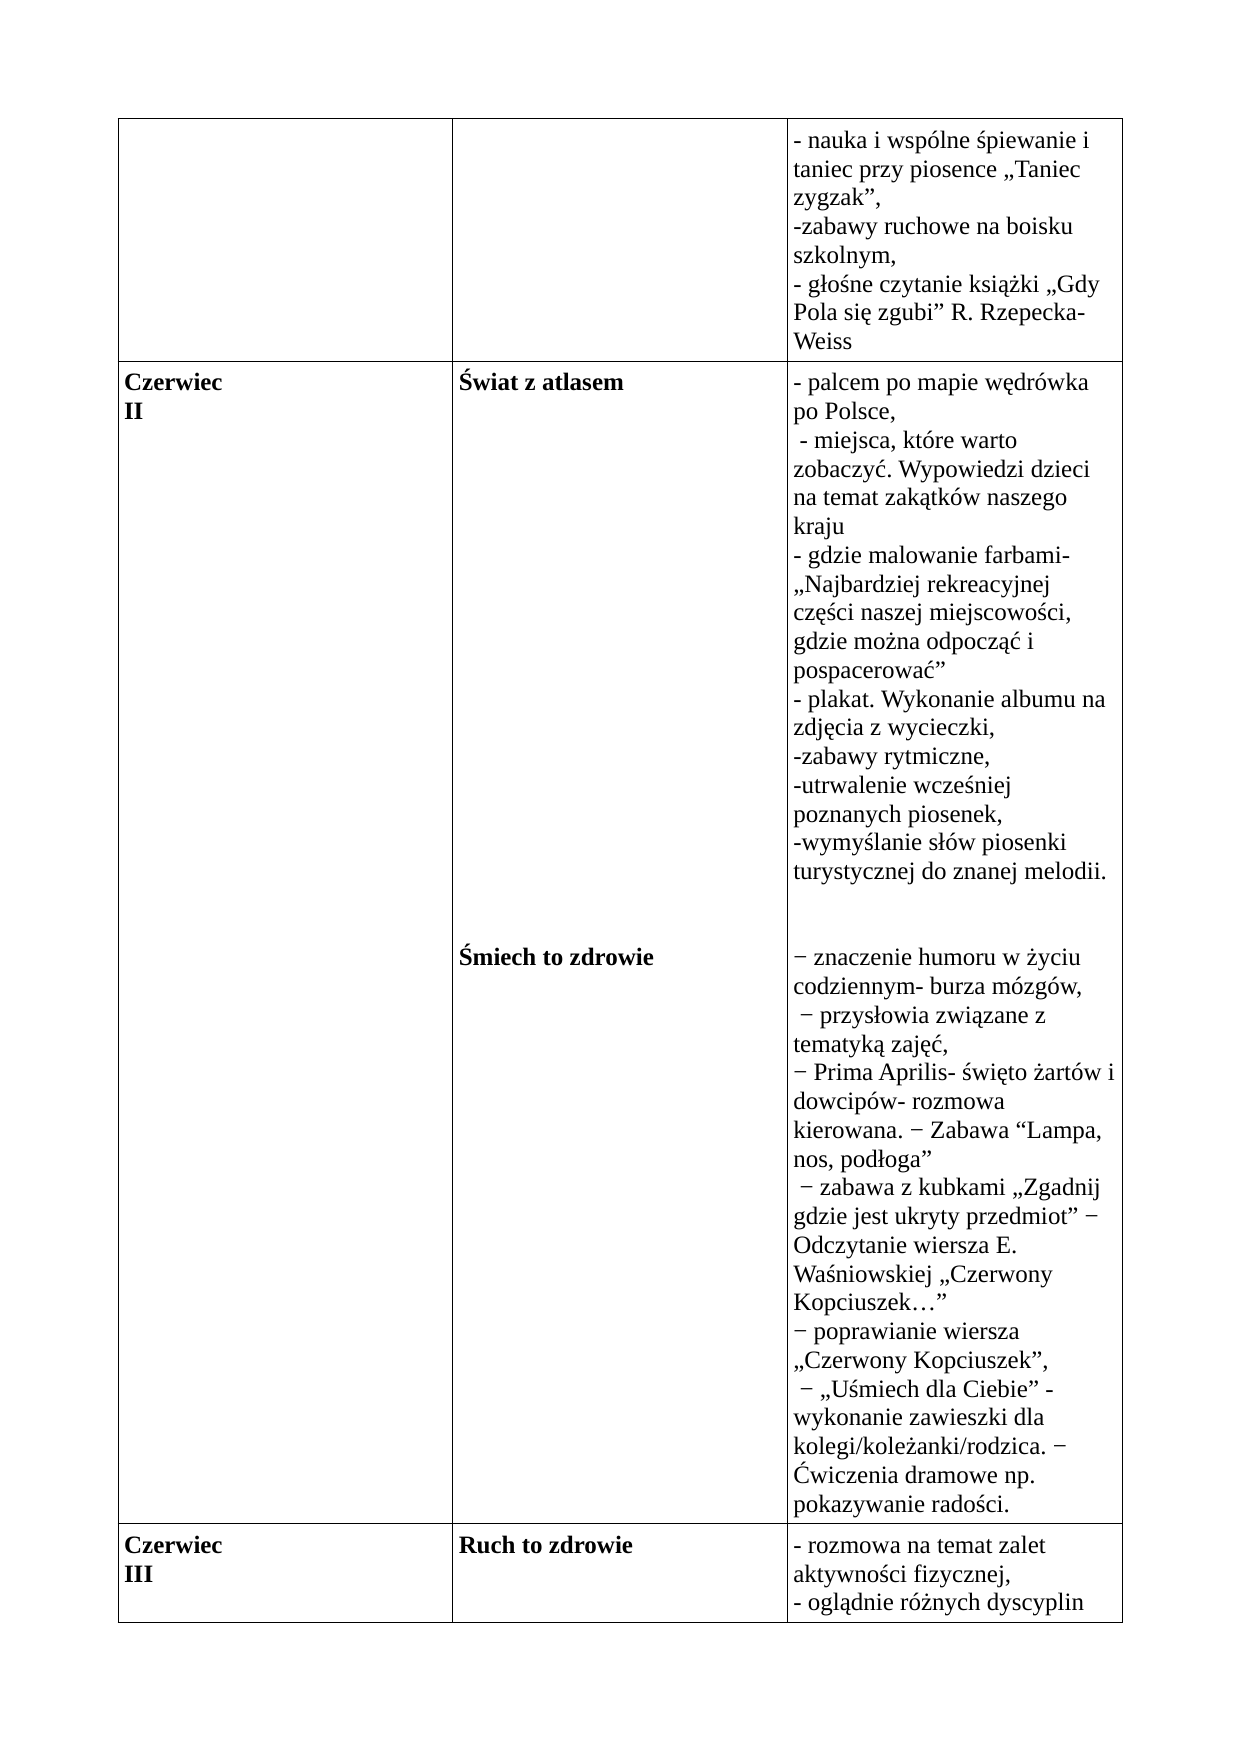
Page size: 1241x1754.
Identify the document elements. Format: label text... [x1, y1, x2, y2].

table_cell Świat z atlasem Śmiech to zdrowie [453, 362, 787, 1523]
table_cell Czerwiec III [119, 1524, 452, 1622]
table_cell - palcem po mapie wędrówka po Polsce, - miejsca, które warto zobaczyć. Wypowiedzi dzieci na temat zakątków naszego kraju - gdzie malowanie farbami- „Najbardziej rekreacyjnej części naszej miejscowości, gdzie można odpocząć i pospacerować” - plakat. Wykonanie albumu na zdjęcia z wycieczki, -zabawy rytmiczne, -utrwalenie wcześniej poznanych piosenek, -wymyślanie słów piosenki turystycznej do znanej melodii. − znaczenie humoru w życiu codziennym- burza mózgów, − przysłowia związane z tematyką zajęć, − Prima Aprilis- święto żartów i dowcipów- rozmowa kierowana. − Zabawa “Lampa, nos, podłoga” − zabawa z kubkami „Zgadnij gdzie jest ukryty przedmiot” − Odczytanie wiersza E. Waśniowskiej „Czerwony Kopciuszek…” − poprawianie wiersza „Czerwony Kopciuszek”, − „Uśmiech dla Ciebie” - wykonanie zawieszki dla kolegi/koleżanki/rodzica. − Ćwiczenia dramowe np. pokazywanie radości. [788, 362, 1122, 1523]
table_cell [453, 119, 787, 361]
table_cell - nauka i wspólne śpiewanie i taniec przy piosence „Taniec zygzak”, -zabawy ruchowe na boisku szkolnym, - głośne czytanie książki „Gdy Pola się zgubi” R. Rzepecka- Weiss [788, 119, 1122, 361]
table_cell - rozmowa na temat zalet aktywności fizycznej, - oglądnie różnych dyscyplin [788, 1524, 1122, 1622]
table_cell Ruch to zdrowie [453, 1524, 787, 1622]
table_cell [119, 119, 452, 361]
table_cell Czerwiec II [119, 362, 452, 1523]
